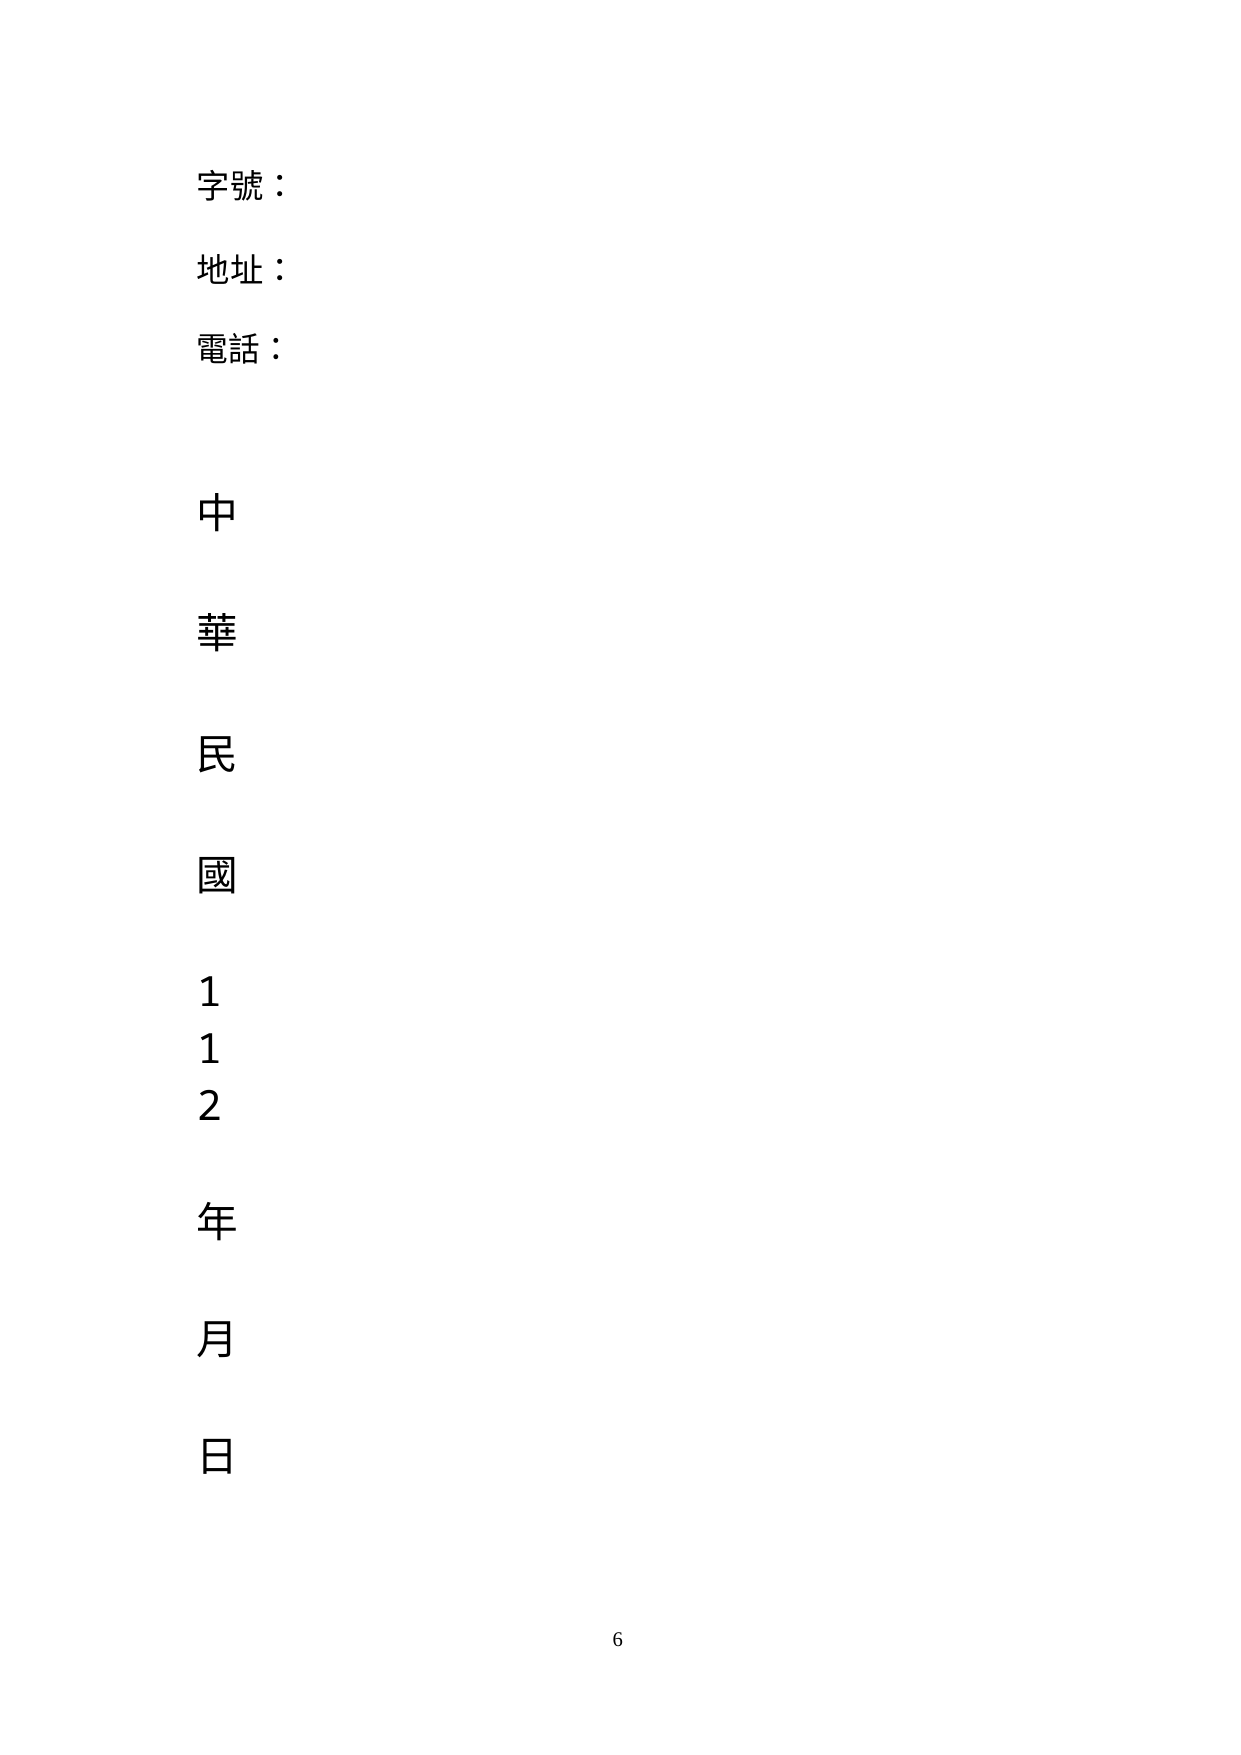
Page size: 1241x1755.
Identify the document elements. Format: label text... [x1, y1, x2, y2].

text 中 華 民 國 112 年 月 日 [197, 480, 201, 1484]
text 電話： [197, 328, 201, 370]
text 家長簽章： 身分證字號： 學生簽章： 身分證字號： 地址： [197, 75, 201, 276]
